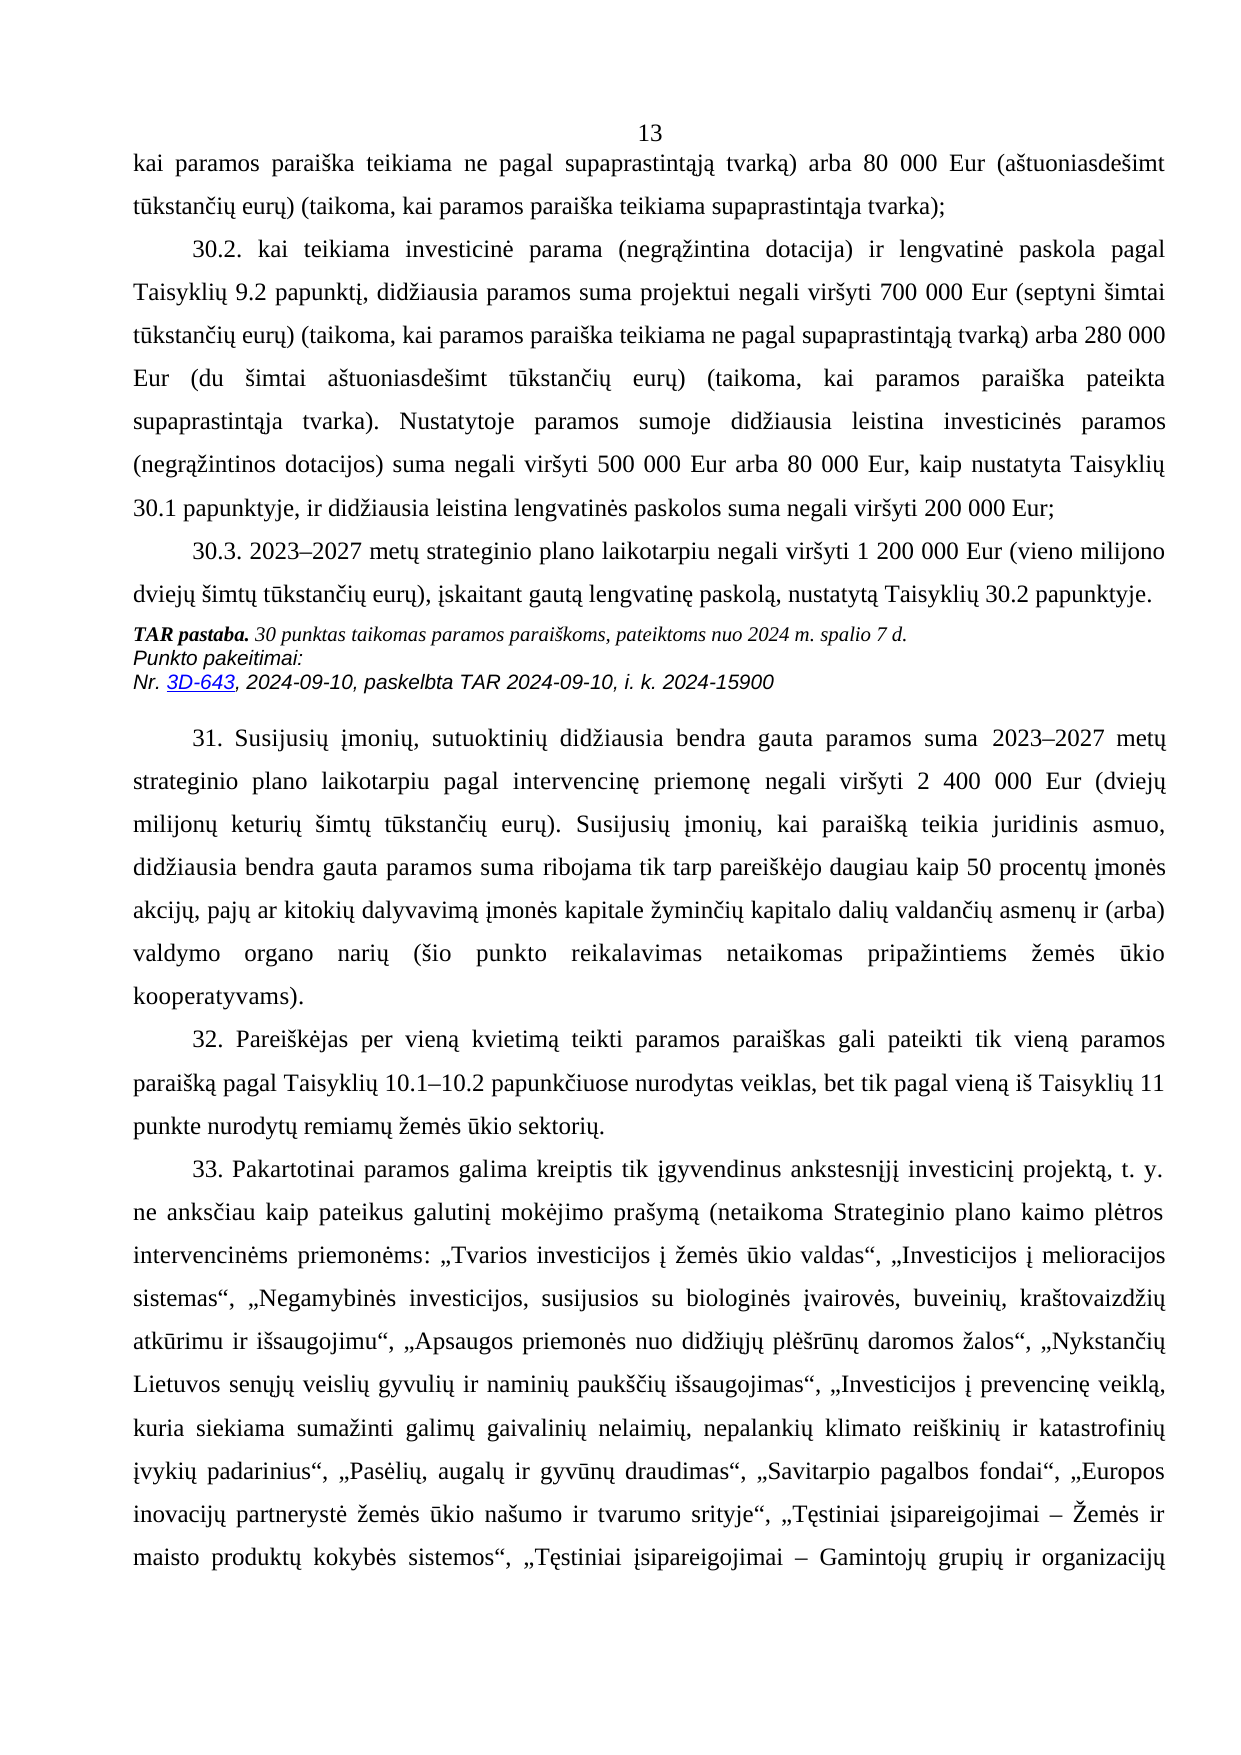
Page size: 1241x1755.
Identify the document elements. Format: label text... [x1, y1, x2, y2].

text TAR pastaba. 30 punktas taikomas paramos paraiškoms, pateiktoms nuo 2024 m. spalio 7 d. [133, 622, 1166, 646]
text Nr. 3D-643, 2024-09-10, paskelbta TAR 2024-09-10, i. k. 2024-15900 [133, 670, 1166, 694]
text kai paramos paraiška teikiama ne pagal supaprastintąją tvarką) arba 80 000 Eur (aštuoniasdešimt tūkstančių eurų) (taikoma, kai paramos paraiška teikiama supaprastintąja tvarka); [133, 148, 1166, 219]
text 33. Pakartotinai paramos galima kreiptis tik įgyvendinus ankstesnįjį investicinį projektą, t. y. ne anksčiau kaip pateikus galutinį mokėjimo prašymą (netaikoma Strateginio plano kaimo plėtros intervencinėms priemonėms: „Tvarios investicijos į žemės ūkio valdas“, „Investicijos į melioracijos sistemas“, „Negamybinės investicijos, susijusios su biologinės įvairovės, buveinių, kraštovaizdžių atkūrimu ir išsaugojimu“, „Apsaugos priemonės nuo didžiųjų plėšrūnų daromos žalos“, „Nykstančių Lietuvos senųjų veislių gyvulių ir naminių paukščių išsaugojimas“, „Investicijos į prevencinę veiklą, kuria siekiama sumažinti galimų gaivalinių nelaimių, nepalankių klimato reiškinių ir katastrofinių įvykių padarinius“, „Pasėlių, augalų ir gyvūnų draudimas“, „Savitarpio pagalbos fondai“, „Europos inovacijų partnerystė žemės ūkio našumo ir tvarumo srityje“, „Tęstiniai įsipareigojimai – Žemės ir maisto produktų kokybės sistemos“, „Tęstiniai įsipareigojimai – Gamintojų grupių ir organizacijų [133, 1154, 1166, 1571]
text 31. Susijusių įmonių, sutuoktinių didžiausia bendra gauta paramos suma 2023–2027 metų strateginio plano laikotarpiu pagal intervencinę priemonę negali viršyti 2 400 000 Eur (dviejų milijonų keturių šimtų tūkstančių eurų). Susijusių įmonių, kai paraišką teikia juridinis asmuo, didžiausia bendra gauta paramos suma ribojama tik tarp pareiškėjo daugiau kaip 50 procentų įmonės akcijų, pajų ar kitokių dalyvavimą įmonės kapitale žyminčių kapitalo dalių valdančių asmenų ir (arba) valdymo organo narių (šio punkto reikalavimas netaikomas pripažintiems žemės ūkio kooperatyvams). [133, 723, 1166, 1010]
text 30.3. 2023–2027 metų strateginio plano laikotarpiu negali viršyti 1 200 000 Eur (vieno milijono dviejų šimtų tūkstančių eurų), įskaitant gautą lengvatinę paskolą, nustatytą Taisyklių 30.2 papunktyje. [133, 536, 1166, 608]
text 30.2. kai teikiama investicinė parama (negrąžintina dotacija) ir lengvatinė paskola pagal Taisyklių 9.2 papunktį, didžiausia paramos suma projektui negali viršyti 700 000 Eur (septyni šimtai tūkstančių eurų) (taikoma, kai paramos paraiška teikiama ne pagal supaprastintąją tvarką) arba 280 000 Eur (du šimtai aštuoniasdešimt tūkstančių eurų) (taikoma, kai paramos paraiška pateikta supaprastintąja tvarka). Nustatytoje paramos sumoje didžiausia leistina investicinės paramos (negrąžintinos dotacijos) suma negali viršyti 500 000 Eur arba 80 000 Eur, kaip nustatyta Taisyklių 30.1 papunktyje, ir didžiausia leistina lengvatinės paskolos suma negali viršyti 200 000 Eur; [133, 234, 1166, 521]
text Punkto pakeitimai: [133, 646, 1166, 670]
text 32. Pareiškėjas per vieną kvietimą teikti paramos paraiškas gali pateikti tik vieną paramos paraišką pagal Taisyklių 10.1–10.2 papunkčiuose nurodytas veiklas, bet tik pagal vieną iš Taisyklių 11 punkte nurodytų remiamų žemės ūkio sektorių. [133, 1024, 1166, 1139]
